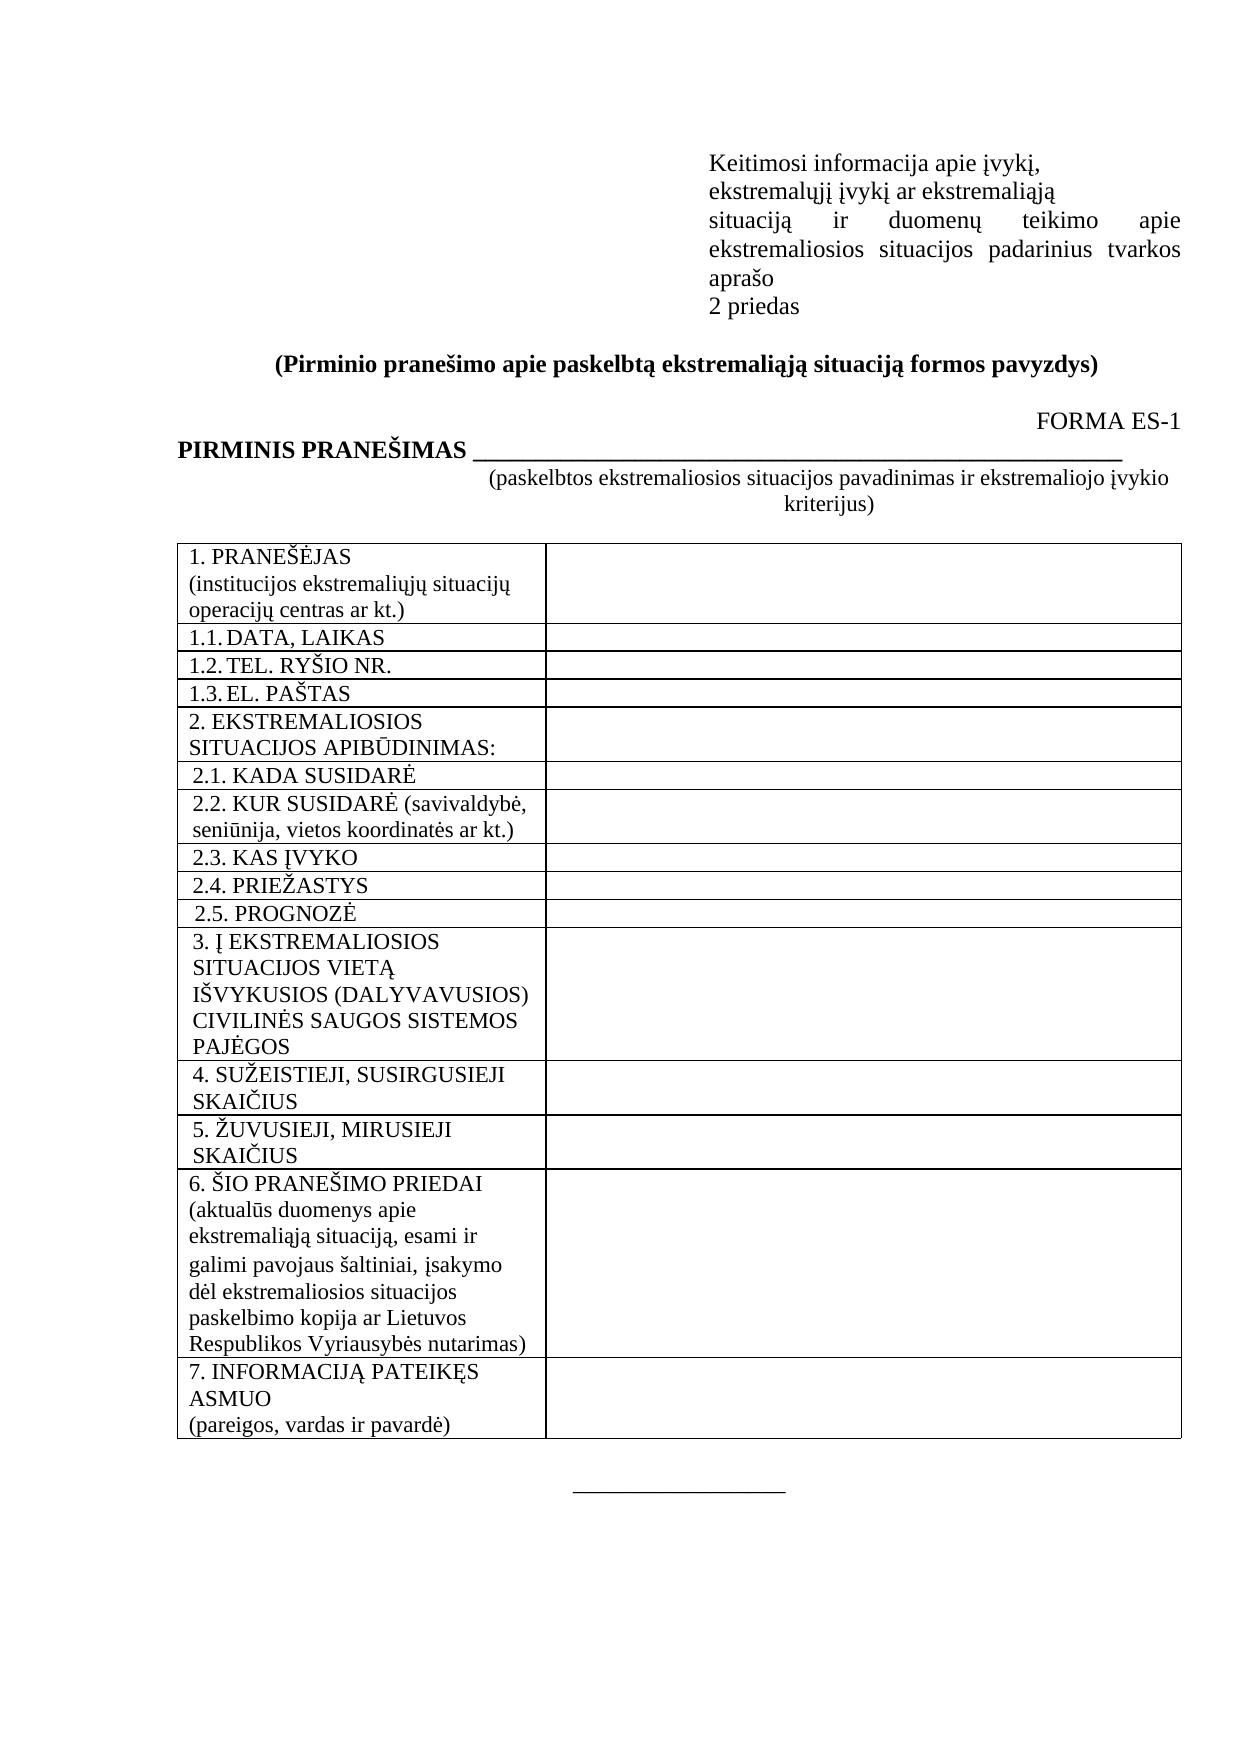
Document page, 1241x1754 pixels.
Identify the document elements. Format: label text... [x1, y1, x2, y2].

table_cell 1.1. DATA, LAIKAS [178, 624, 545, 650]
text situaciją ir duomenų teikimo apie ekstremaliosios situacijos padarinius tvarkos aprašo [709, 205, 1181, 291]
table_cell [547, 652, 1181, 678]
text (Pirminio pranešimo apie paskelbtą ekstremaliąją situaciją formos pavyzdys) [192, 349, 1181, 378]
text FORMA ES-1 [177, 406, 1181, 435]
text _________________ [177, 1467, 1181, 1495]
table_cell 5. ŽUVUSIEJI, MIRUSIEJI SKAIČIUS [178, 1116, 545, 1168]
table_cell 1.2. TEL. RYŠIO NR. [178, 652, 545, 678]
table_header 1. PRANEŠĖJAS (institucijos ekstremaliųjų situacijų operacijų centras ar kt.) [178, 544, 545, 622]
table_header [547, 544, 1181, 622]
table_cell [547, 928, 1181, 1060]
text PIRMINIS PRANEŠIMAS [177, 435, 1181, 464]
table_cell 4. SUŽEISTIEJI, SUSIRGUSIEJI SKAIČIUS [178, 1061, 545, 1114]
table_cell [547, 790, 1181, 843]
text Keitimosi informacija apie įvykį, [709, 148, 1181, 176]
table_cell 2.2. KUR SUSIDARĖ (savivaldybė, seniūnija, vietos koordinatės ar kt.) [178, 790, 545, 843]
table_cell 6. ŠIO PRANEŠIMO PRIEDAI (aktualūs duomenys apie ekstremaliąją situaciją, esami ir galimi pavojaus šaltiniai, įsakymo dėl ekstremaliosios situacijos paskelbimo kopija ar Lietuvos Respublikos Vyriausybės nutarimas) [178, 1170, 545, 1357]
text (paskelbtos ekstremaliosios situacijos pavadinimas ir ekstremaliojo įvykio kriterijus) [477, 464, 1181, 517]
table_cell [547, 844, 1181, 871]
table_cell [547, 900, 1181, 926]
table_cell [547, 872, 1181, 898]
table_cell [547, 762, 1181, 788]
table_cell 2.5. PROGNOZĖ [178, 900, 545, 926]
table_cell [547, 680, 1181, 706]
table_cell 2. EKSTREMALIOSIOS SITUACIJOS APIBŪDINIMAS: [178, 708, 545, 761]
table_cell 1.3. EL. PAŠTAS [178, 680, 545, 706]
table_cell 2.1. KADA SUSIDARĖ [178, 762, 545, 788]
table_cell [547, 1116, 1181, 1168]
table_cell 2.3. KAS ĮVYKO [178, 844, 545, 871]
table_cell [547, 708, 1181, 761]
table_cell [547, 1061, 1181, 1114]
table_cell [547, 1170, 1181, 1357]
text 2 priedas [709, 291, 1181, 320]
table_cell 2.4. PRIEŽASTYS [178, 872, 545, 898]
table_cell [547, 624, 1181, 650]
table_cell 7. INFORMACIJĄ PATEIKĘS ASMUO (pareigos, vardas ir pavardė) [178, 1358, 545, 1437]
table_cell [547, 1358, 1181, 1437]
text ekstremalųjį įvykį ar ekstremaliąją [709, 176, 1181, 205]
table_cell 3. Į EKSTREMALIOSIOS SITUACIJOS VIETĄ IŠVYKUSIOS (DALYVAVUSIOS) CIVILINĖS SAUGOS SISTEMOS PAJĖGOS [178, 928, 545, 1060]
